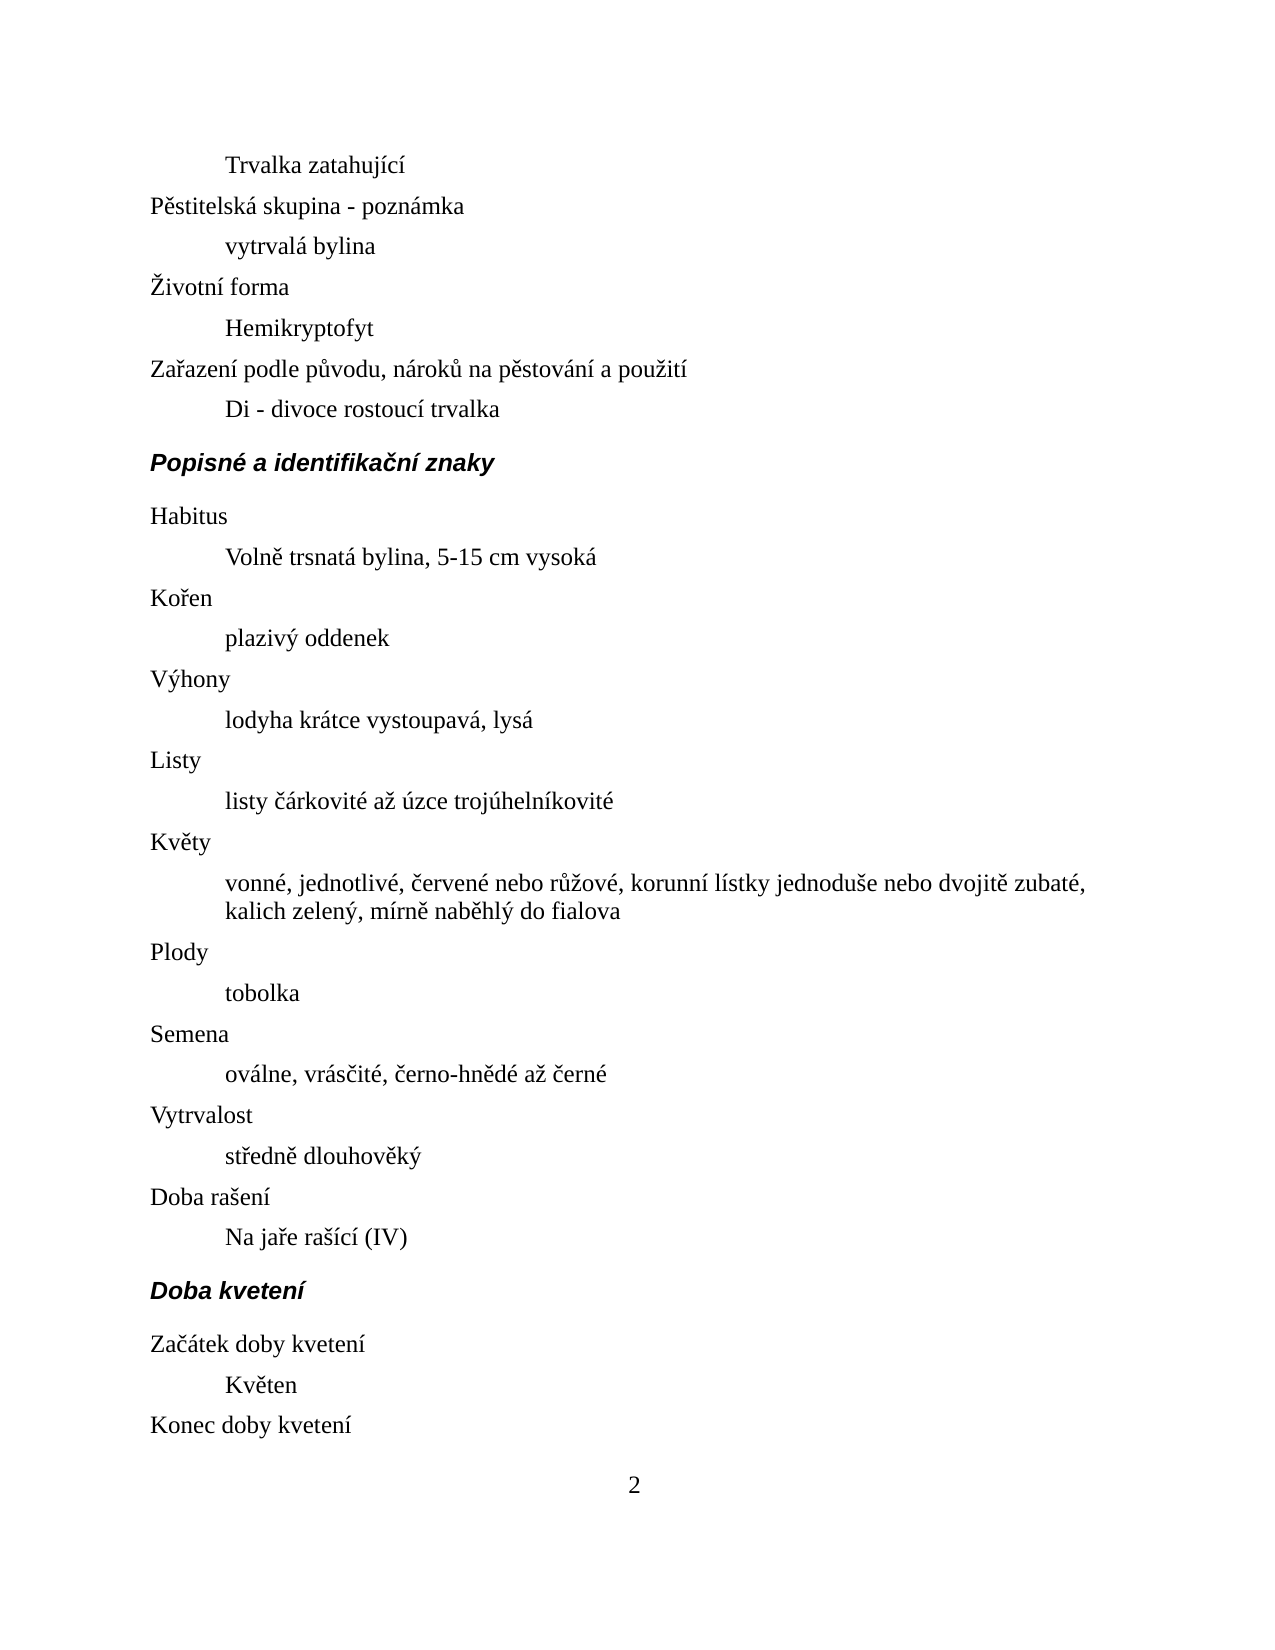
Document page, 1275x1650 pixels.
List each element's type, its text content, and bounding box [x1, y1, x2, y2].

text Volně trsnatá bylina, 5-15 cm vysoká [225, 542, 1125, 571]
text Květy [150, 827, 1125, 856]
text listy čárkovité až úzce trojúhelníkovité [225, 786, 1125, 815]
text vonné, jednotlivé, červené nebo růžové, korunní lístky jednoduše nebo dvojitě zubaté, kalich zelený, mírně naběhlý do fialova [225, 868, 1125, 925]
text Výhony [150, 664, 1125, 693]
text Na jaře rašící (IV) [225, 1222, 1125, 1251]
text lodyha krátce vystoupavá, lysá [225, 705, 1125, 733]
text Plody [150, 937, 1125, 966]
text Semena [150, 1019, 1125, 1047]
text Habitus [150, 501, 1125, 530]
text Životní forma [150, 272, 1125, 301]
text Pěstitelská skupina - poznámka [150, 191, 1125, 219]
text vytrvalá bylina [225, 231, 1125, 260]
subtitle Doba kvetení [150, 1276, 1125, 1304]
text Kořen [150, 583, 1125, 611]
subtitle Popisné a identifikační znaky [150, 448, 1125, 477]
text Květen [225, 1370, 1125, 1398]
text Listy [150, 746, 1125, 774]
text oválne, vrásčité, černo-hnědé až černé [225, 1059, 1125, 1088]
text Hemikryptofyt [225, 313, 1125, 342]
text Zařazení podle původu, nároků na pěstování a použití [150, 354, 1125, 382]
text Trvalka zatahující [225, 150, 1125, 179]
text plazivý oddenek [225, 623, 1125, 652]
text Vytrvalost [150, 1100, 1125, 1129]
text středně dlouhověký [225, 1141, 1125, 1169]
text Di - divoce rostoucí trvalka [225, 394, 1125, 423]
text tobolka [225, 978, 1125, 1007]
text Začátek doby kvetení [150, 1329, 1125, 1358]
text Konec doby kvetení [150, 1411, 1125, 1439]
text Doba rašení [150, 1182, 1125, 1210]
